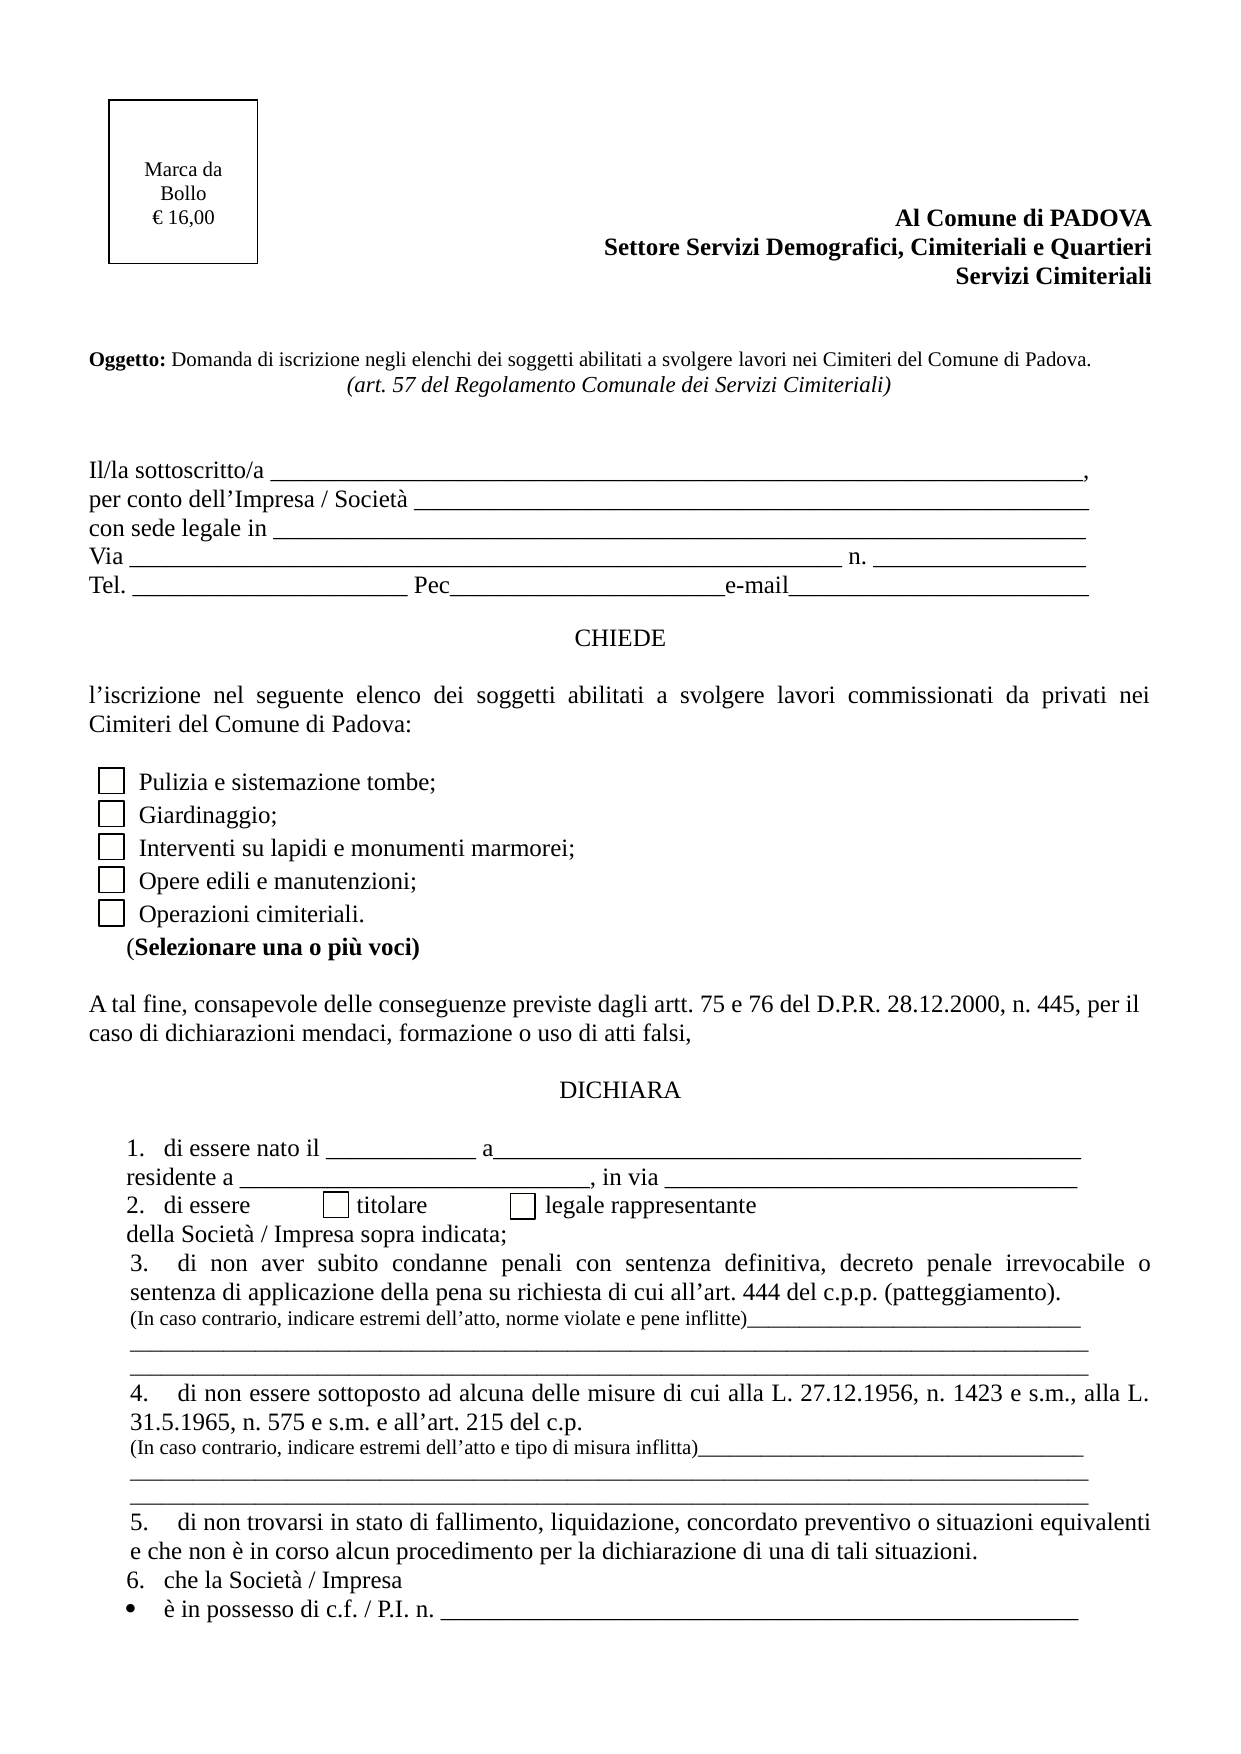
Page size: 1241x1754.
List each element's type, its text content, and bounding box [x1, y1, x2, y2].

text (In caso contrario, indicare estremi dell’atto, norme violate e pene inflitte)________________________________ [130, 1306, 1152, 1330]
text Tel. ______________________ Pec______________________e-mail________________________ [88, 570, 1152, 623]
text Servizi Cimiteriali [88, 261, 1152, 290]
subtitle DICHIARA [88, 1076, 1152, 1104]
text Opere edili e manutenzioni; [88, 866, 1152, 894]
text ____________________________________________________________________________________________ [130, 1330, 1152, 1354]
list è in possesso di c.f. / P.I. n. ___________________________________________________ [126, 1594, 1152, 1622]
text Giardinaggio; [88, 800, 1152, 828]
text Al Comune di PADOVA [258, 203, 1152, 232]
text Via _________________________________________________________ n. _________________ [88, 541, 1152, 570]
text (In caso contrario, indicare estremi dell’atto e tipo di misura inflitta)_____________________________________ [130, 1435, 1152, 1459]
text ____________________________________________________________________________________________ [130, 1459, 1152, 1483]
list che la Società / Impresa [126, 1565, 1152, 1594]
list di non trovarsi in stato di fallimento, liquidazione, concordato preventivo o situazioni equivalenti e che non è in corso alcun procedimento per la dichiarazione di una di tali situazioni. [130, 1507, 1152, 1565]
list di non aver subito condanne penali con sentenza definitiva, decreto penale irrevocabile o sentenza di applicazione della pena su richiesta di cui all’art. 444 del c.p.p. (patteggiamento). [130, 1248, 1152, 1306]
text Operazioni cimiteriali. [88, 899, 1152, 928]
text A tal fine, consapevole delle conseguenze previste dagli artt. 75 e 76 del D.P.R. 28.12.2000, n. 445, per il caso di dichiarazioni mendaci, formazione o uso di atti falsi, [88, 989, 1152, 1047]
text Interventi su lapidi e monumenti marmorei; [88, 833, 1152, 862]
text residente a ____________________________, in via _________________________________ [126, 1162, 1152, 1191]
text per conto dell’Impresa / Società ______________________________________________________ [88, 484, 1152, 513]
text ____________________________________________________________________________________________ [130, 1354, 1152, 1378]
subtitle CHIEDE [88, 623, 1152, 652]
text Oggetto: Domanda di iscrizione negli elenchi dei soggetti abilitati a svolgere lavori nei Cimiteri del Comune di Padova. [88, 347, 1152, 371]
text [88, 203, 108, 232]
list di essere nato il ____________ a_______________________________________________ [126, 1133, 1152, 1162]
text (Selezionare una o più voci) [88, 932, 1152, 961]
text Pulizia e sistemazione tombe; [88, 767, 1152, 796]
text Marca da Bollo [125, 156, 242, 204]
text ____________________________________________________________________________________________ [130, 1483, 1152, 1507]
text Settore Servizi Demografici, Cimiteriali e Quartieri [258, 232, 1152, 261]
text Il/la sottoscritto/a _________________________________________________________________, [88, 455, 1152, 484]
text della Società / Impresa sopra indicata; [126, 1219, 1152, 1248]
text l’iscrizione nel seguente elenco dei soggetti abilitati a svolgere lavori commissionati da privati nei Cimiteri del Comune di Padova: [88, 681, 1152, 738]
list di non essere sottoposto ad alcuna delle misure di cui alla L. 27.12.1956, n. 1423 e s.m., alla L. 31.5.1965, n. 575 e s.m. e all’art. 215 del c.p. [130, 1378, 1152, 1435]
text (art. 57 del Regolamento Comunale dei Servizi Cimiteriali) [88, 371, 1152, 398]
text € 16,00 [125, 204, 242, 229]
text con sede legale in _________________________________________________________________ [88, 513, 1152, 541]
list di essere titolare legale rappresentante [126, 1191, 1152, 1219]
